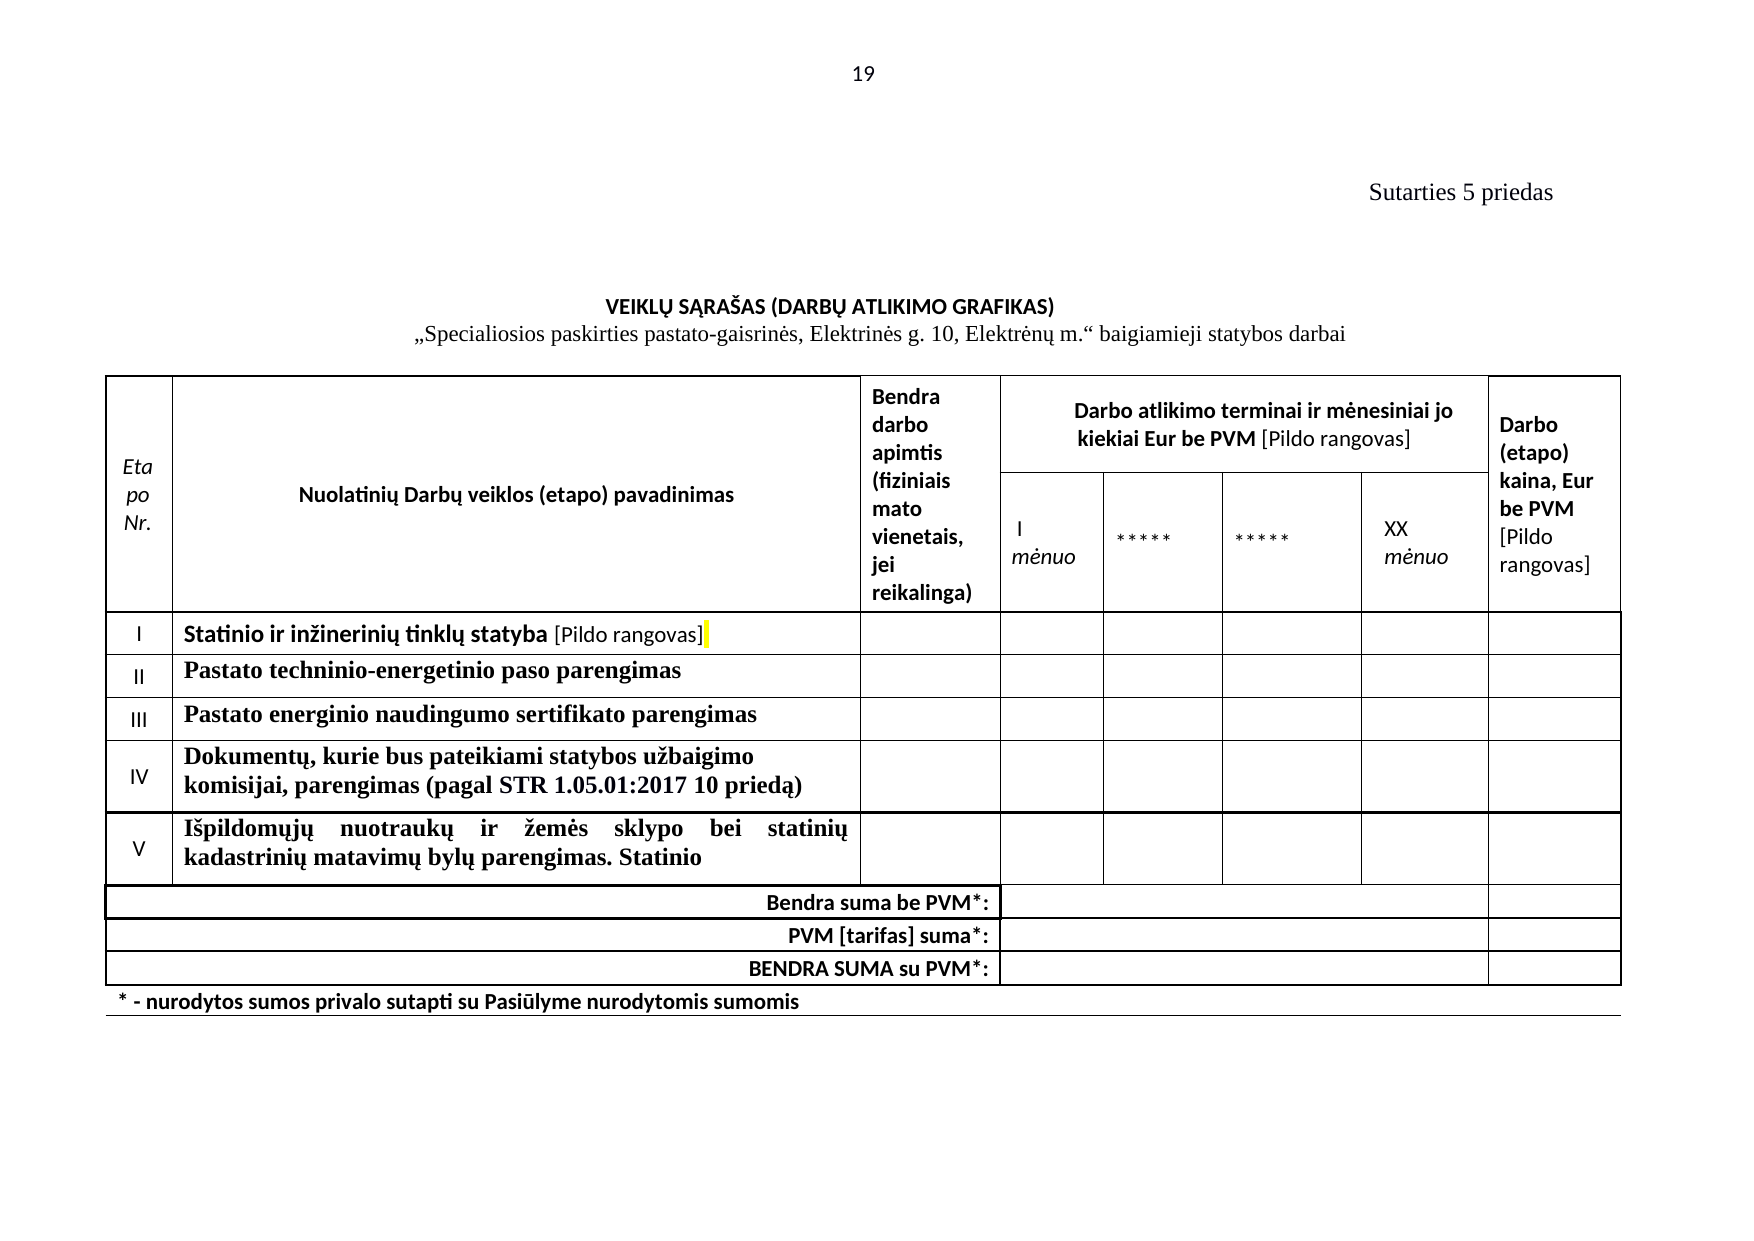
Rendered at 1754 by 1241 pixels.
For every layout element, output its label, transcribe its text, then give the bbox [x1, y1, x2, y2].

table_cell [1104, 698, 1222, 740]
table_cell [1362, 698, 1488, 740]
table_cell [1362, 741, 1488, 811]
table_cell [106, 321, 172, 375]
table_cell [1489, 698, 1620, 740]
table_cell [1001, 655, 1103, 697]
table_cell * - nurodytos sumos privalo sutapti su Pasiūlyme nurodytomis sumomis [106, 986, 1621, 1015]
table_cell XX mėnuo [1362, 473, 1488, 611]
table_cell BENDRA SUMA su PVM*: [107, 952, 999, 983]
table_cell Išpildomųjų nuotraukų ir žemės sklypo bei statinių kadastrinių matavimų bylų parengimas. Statinio [173, 814, 860, 883]
table_cell [1362, 613, 1488, 654]
table_cell Bendra darbo apimtis (fiziniais mato vienetais, jei reikalinga) [861, 376, 1000, 611]
table_cell [1223, 698, 1361, 740]
table_cell [1362, 814, 1488, 883]
table_cell [861, 698, 1000, 740]
table_cell Bendra suma be PVM*: [107, 887, 999, 917]
table_cell [1489, 655, 1620, 697]
table_cell ***** [1223, 473, 1361, 611]
table_cell [1489, 814, 1620, 883]
table_header [1488, 246, 1621, 321]
table_cell Dokumentų, kurie bus pateikiami statybos užbaigimo komisijai, parengimas (pagal STR 1.05.01:2017 10 priedą) [173, 741, 860, 811]
table_cell [1001, 741, 1103, 811]
table_cell [1001, 814, 1103, 883]
table_cell Pastato energinio naudingumo sertifikato parengimas [173, 698, 860, 740]
table_cell Nuolatinių Darbų veiklos (etapo) pavadinimas [173, 377, 860, 611]
table_header [106, 246, 172, 321]
table_cell [1001, 952, 1488, 983]
table_cell [1223, 655, 1361, 697]
table_cell I [107, 613, 172, 654]
table_cell Darbo atlikimo terminai ir mėnesiniai jo kiekiai Eur be PVM [Pildo rangovas] [1001, 376, 1488, 472]
table_cell [1489, 885, 1620, 917]
table_cell IV [107, 741, 172, 811]
table_cell [1489, 613, 1620, 654]
table_cell [1223, 741, 1361, 811]
table_cell Statinio ir inžinerinių tinklų statyba [Pildo rangovas] [173, 613, 860, 654]
table_cell PVM [tarifas] suma*: [107, 920, 999, 950]
table_cell [861, 613, 1000, 654]
table_cell „Specialiosios paskirties pastato-gaisrinės, Elektrinės g. 10, Elektrėnų m.“ baigiamieji statybos darbai [172, 321, 1488, 375]
table_cell V [107, 814, 172, 883]
table_cell [861, 741, 1000, 811]
table_cell [1362, 655, 1488, 697]
table_cell [1104, 814, 1222, 883]
table_cell Etapo Nr. [107, 377, 172, 611]
text Sutarties 5 priedas [75, 177, 1553, 206]
table_cell [1001, 613, 1103, 654]
table_cell Pastato techninio-energetinio paso parengimas [173, 655, 860, 697]
table_cell [861, 814, 1000, 883]
table_cell [861, 655, 1000, 697]
table_cell [1489, 741, 1620, 811]
table_cell Darbo (etapo) kaina, Eur be PVM [Pildo rangovas] [1489, 377, 1620, 611]
table_cell II [107, 655, 172, 697]
table_cell [1488, 321, 1621, 375]
table_cell [1104, 613, 1222, 654]
table_cell [1489, 952, 1620, 983]
table_header VEIKLŲ SĄRAŠAS (DARBŲ ATLIKIMO GRAFIKAS) [172, 246, 1488, 321]
table_cell [1104, 655, 1222, 697]
table_cell [1489, 919, 1620, 950]
table_cell [1223, 814, 1361, 883]
table_cell I mėnuo [1001, 473, 1103, 611]
table_cell III [107, 698, 172, 740]
table_cell [1002, 885, 1488, 917]
table_cell [1104, 741, 1222, 811]
table_cell [1001, 698, 1103, 740]
table_cell [1223, 613, 1361, 654]
table_cell [1001, 919, 1488, 950]
table_cell ***** [1104, 473, 1222, 611]
